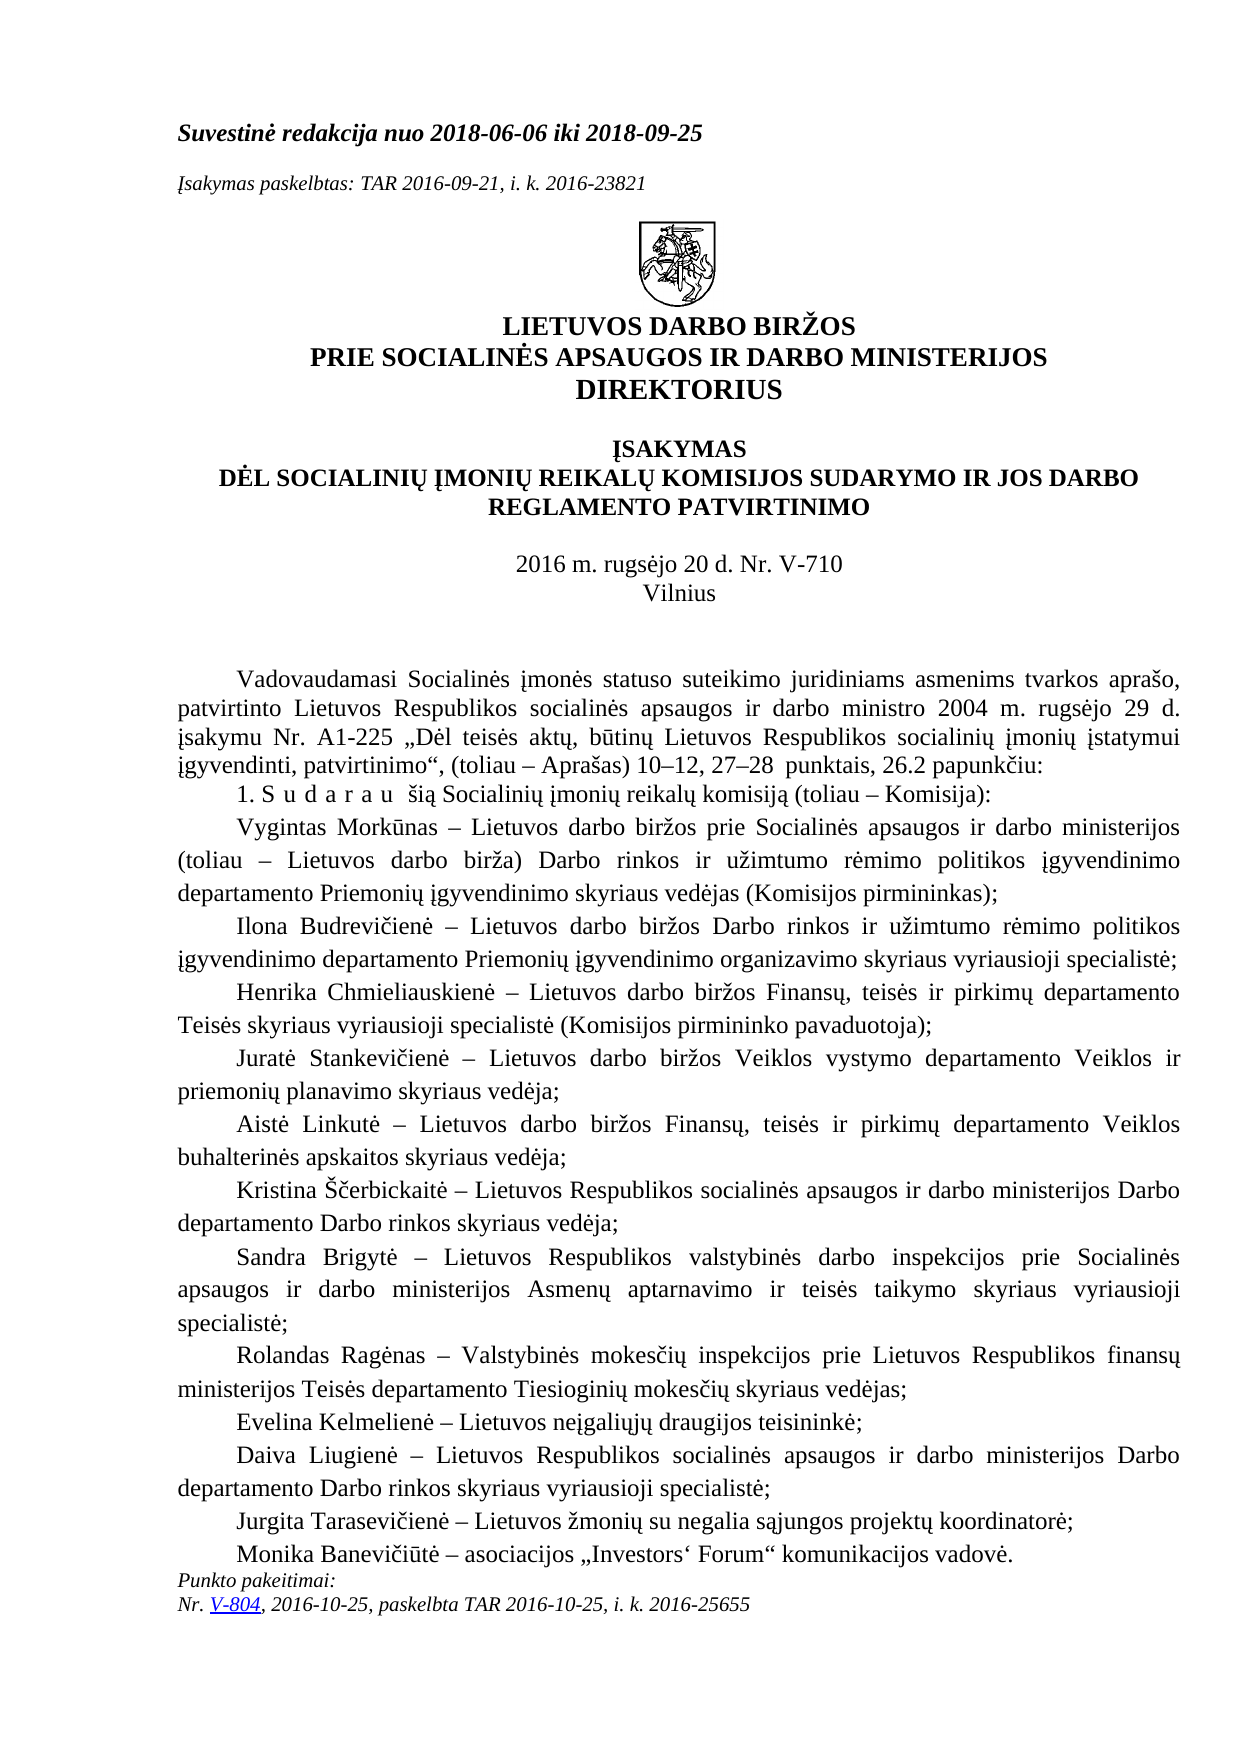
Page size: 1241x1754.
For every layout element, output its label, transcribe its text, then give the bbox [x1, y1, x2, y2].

text Rolandas Ragėnas – Valstybinės mokesčių inspekcijos prie Lietuvos Respublikos finansų ministerijos Teisės departamento Tiesioginių mokesčių skyriaus vedėjas; [177, 1341, 1181, 1402]
text Juratė Stankevičienė – Lietuvos darbo biržos Veiklos vystymo departamento Veiklos ir priemonių planavimo skyriaus vedėja; [177, 1043, 1181, 1105]
text Daiva Liugienė – Lietuvos Respublikos socialinės apsaugos ir darbo ministerijos Darbo departamento Darbo rinkos skyriaus vyriausioji specialistė; [177, 1440, 1181, 1501]
text Kristina Ščerbickaitė – Lietuvos Respublikos socialinės apsaugos ir darbo ministerijos Darbo departamento Darbo rinkos skyriaus vedėja; [177, 1176, 1181, 1237]
text 2016 m. rugsėjo 20 d. Nr. V-710 [177, 549, 1181, 578]
text 1. Sudarau šią Socialinių įmonių reikalų komisiją (toliau – Komisija): [177, 779, 1181, 808]
text Vygintas Morkūnas – Lietuvos darbo biržos prie Socialinės apsaugos ir darbo ministerijos (toliau – Lietuvos darbo birža) Darbo rinkos ir užimtumo rėmimo politikos įgyvendinimo departamento Priemonių įgyvendinimo skyriaus vedėjas (Komisijos pirmininkas); [177, 812, 1181, 907]
text Ilona Budrevičienė – Lietuvos darbo biržos Darbo rinkos ir užimtumo rėmimo politikos įgyvendinimo departamento Priemonių įgyvendinimo organizavimo skyriaus vyriausioji specialistė; [177, 911, 1181, 973]
text LIETUVOS DARBO BIRŽOS prie socialinės apsaugos ir darbo ministerijos DIREKTORIUS [177, 310, 1181, 406]
text Monika Banevičiūtė – asociacijos „Investors‘ Forum“ komunikacijos vadovė. [177, 1539, 1181, 1567]
text Punkto pakeitimai: [177, 1567, 1181, 1592]
text Nr. V-804, 2016-10-25, paskelbta TAR 2016-10-25, i. k. 2016-25655 [177, 1592, 1181, 1616]
text Vadovaudamasi Socialinės įmonės statuso suteikimo juridiniams asmenims tvarkos aprašo, patvirtinto Lietuvos Respublikos socialinės apsaugos ir darbo ministro 2004 m. rugsėjo 29 d. įsakymu Nr. A1-225 „Dėl teisės aktų, būtinų Lietuvos Respublikos socialinių įmonių įstatymui įgyvendinti, patvirtinimo“, (toliau – Aprašas) 10–12, 27–28 punktais, 26.2 papunkčiu: [177, 664, 1181, 779]
text Aistė Linkutė – Lietuvos darbo biržos Finansų, teisės ir pirkimų departamento Veiklos buhalterinės apskaitos skyriaus vedėja; [177, 1109, 1181, 1171]
text Jurgita Tarasevičienė – Lietuvos žmonių su negalia sąjungos projektų koordinatorė; [177, 1506, 1181, 1534]
text Sandra Brigytė – Lietuvos Respublikos valstybinės darbo inspekcijos prie Socialinės apsaugos ir darbo ministerijos Asmenų aptarnavimo ir teisės taikymo skyriaus vyriausioji specialistė; [177, 1242, 1181, 1336]
text Evelina Kelmelienė – Lietuvos neįgaliųjų draugijos teisininkė; [177, 1407, 1181, 1435]
text DĖL SOCIALINIŲ ĮMONIŲ REIKALŲ KOMISIJOS SUDARYMO IR JOS DARBO REGLAMENTO PATVIRTINIMO [177, 463, 1181, 521]
text Vilnius [177, 578, 1181, 607]
text Henrika Chmieliauskienė – Lietuvos darbo biržos Finansų, teisės ir pirkimų departamento Teisės skyriaus vyriausioji specialistė (Komisijos pirmininko pavaduotoja); [177, 977, 1181, 1039]
text Įsakymas paskelbtas: TAR 2016-09-21, i. k. 2016-23821 [177, 171, 1181, 195]
text ĮSAKYMAS [177, 434, 1181, 463]
text Suvestinė redakcija nuo 2018-06-06 iki 2018-09-25 [177, 118, 1181, 147]
